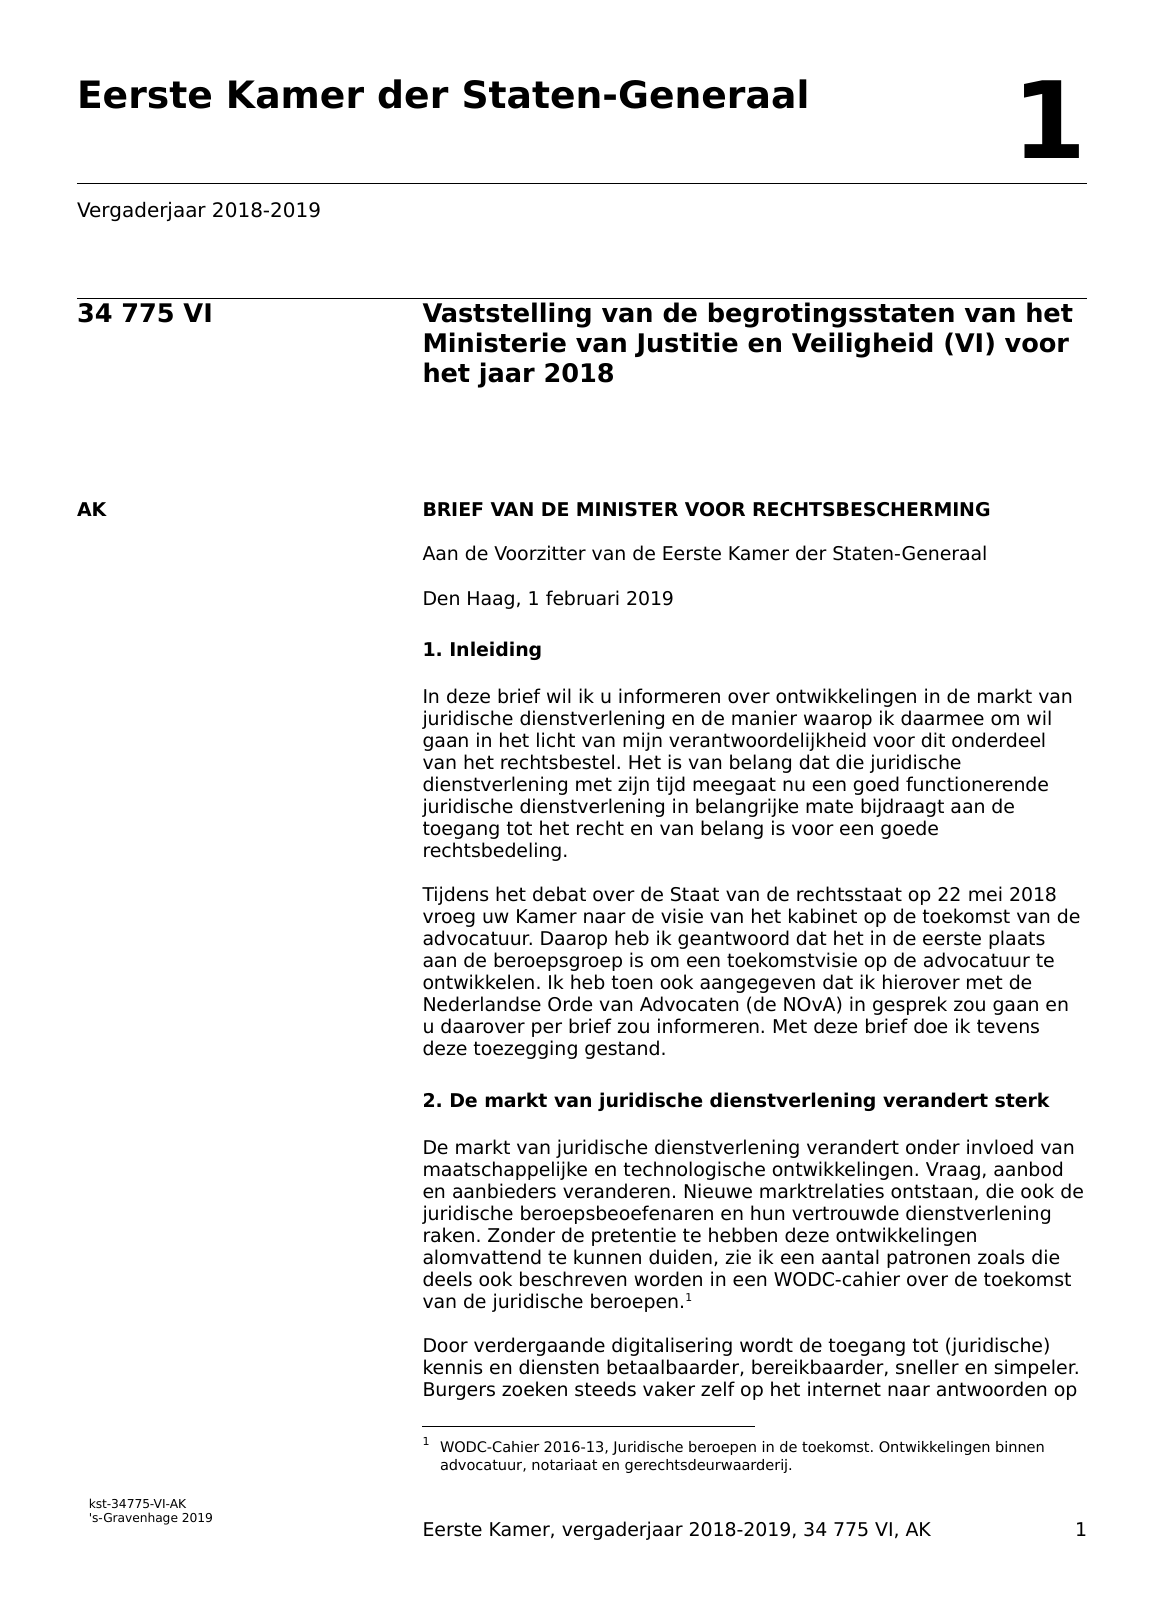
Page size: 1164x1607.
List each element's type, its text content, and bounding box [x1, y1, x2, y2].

text Aan de Voorzitter van de Eerste Kamer der Staten-Generaal [422, 543, 1087, 565]
table_header Eerste Kamer der Staten-Generaal [77, 59, 886, 183]
text kst-34775-VI-AK [88, 1497, 323, 1511]
text Den Haag, 1 februari 2019 [422, 587, 1087, 609]
subtitle AK BRIEF VAN DE MINISTER VOOR RECHTSBESCHERMING [77, 499, 1087, 521]
text WODC-Cahier 2016-13, Juridische beroepen in de toekomst. Ontwikkelingen binnen advocatuur, notariaat en gerechtsdeurwaarderij. [422, 1435, 1087, 1474]
text 's-Gravenhage 2019 [88, 1511, 323, 1525]
subtitle 1. Inleiding [422, 639, 1087, 661]
text In deze brief wil ik u informeren over ontwikkelingen in de markt van juridische dienstverlening en de manier waarop ik daarmee om wil gaan in het licht van mijn verantwoordelijkheid voor dit onderdeel van het rechtsbestel. Het is van belang dat die juridische dienstverlening met zijn tijd meegaat nu een goed functionerende juridische dienstverlening in belangrijke mate bijdraagt aan de toegang tot het recht en van belang is voor een goede rechtsbedeling. [422, 686, 1087, 862]
text Door verdergaande digitalisering wordt de toegang tot (juridische) kennis en diensten betaalbaarder, bereikbaarder, sneller en simpeler. Burgers zoeken steeds vaker zelf op het internet naar antwoorden op [422, 1335, 1087, 1401]
subtitle 2. De markt van juridische dienstverlening verandert sterk [422, 1090, 1087, 1112]
text De markt van juridische dienstverlening verandert onder invloed van maatschappelijke en technologische ontwikkelingen. Vraag, aanbod en aanbieders veranderen. Nieuwe marktrelaties ontstaan, die ook de juridische beroepsbeoefenaren en hun vertrouwde dienstverlening raken. Zonder de pretentie te hebben deze ontwikkelingen alomvattend te kunnen duiden, zie ik een aantal patronen zoals die deels ook beschreven worden in een WODC-cahier over de toekomst van de juridische beroepen. [422, 1137, 1087, 1313]
table_header 1 [886, 59, 1087, 183]
text Tijdens het debat over de Staat van de rechtsstaat op 22 mei 2018 vroeg uw Kamer naar de visie van het kabinet op de toekomst van de advocatuur. Daarop heb ik geantwoord dat het in de eerste plaats aan de beroepsgroep is om een toekomstvisie op de advocatuur te ontwikkelen. Ik heb toen ook aangegeven dat ik hierover met de Nederlandse Orde van Advocaten (de NOvA) in gesprek zou gaan en u daarover per brief zou informeren. Met deze brief doe ik tevens deze toezegging gestand. [422, 884, 1087, 1060]
table_cell Vergaderjaar 2018-2019 [77, 184, 1087, 298]
subtitle 34 775 VI Vaststelling van de begrotingsstaten van het Ministerie van Justitie en Veiligheid (VI) voor het jaar 2018 [77, 299, 1087, 388]
